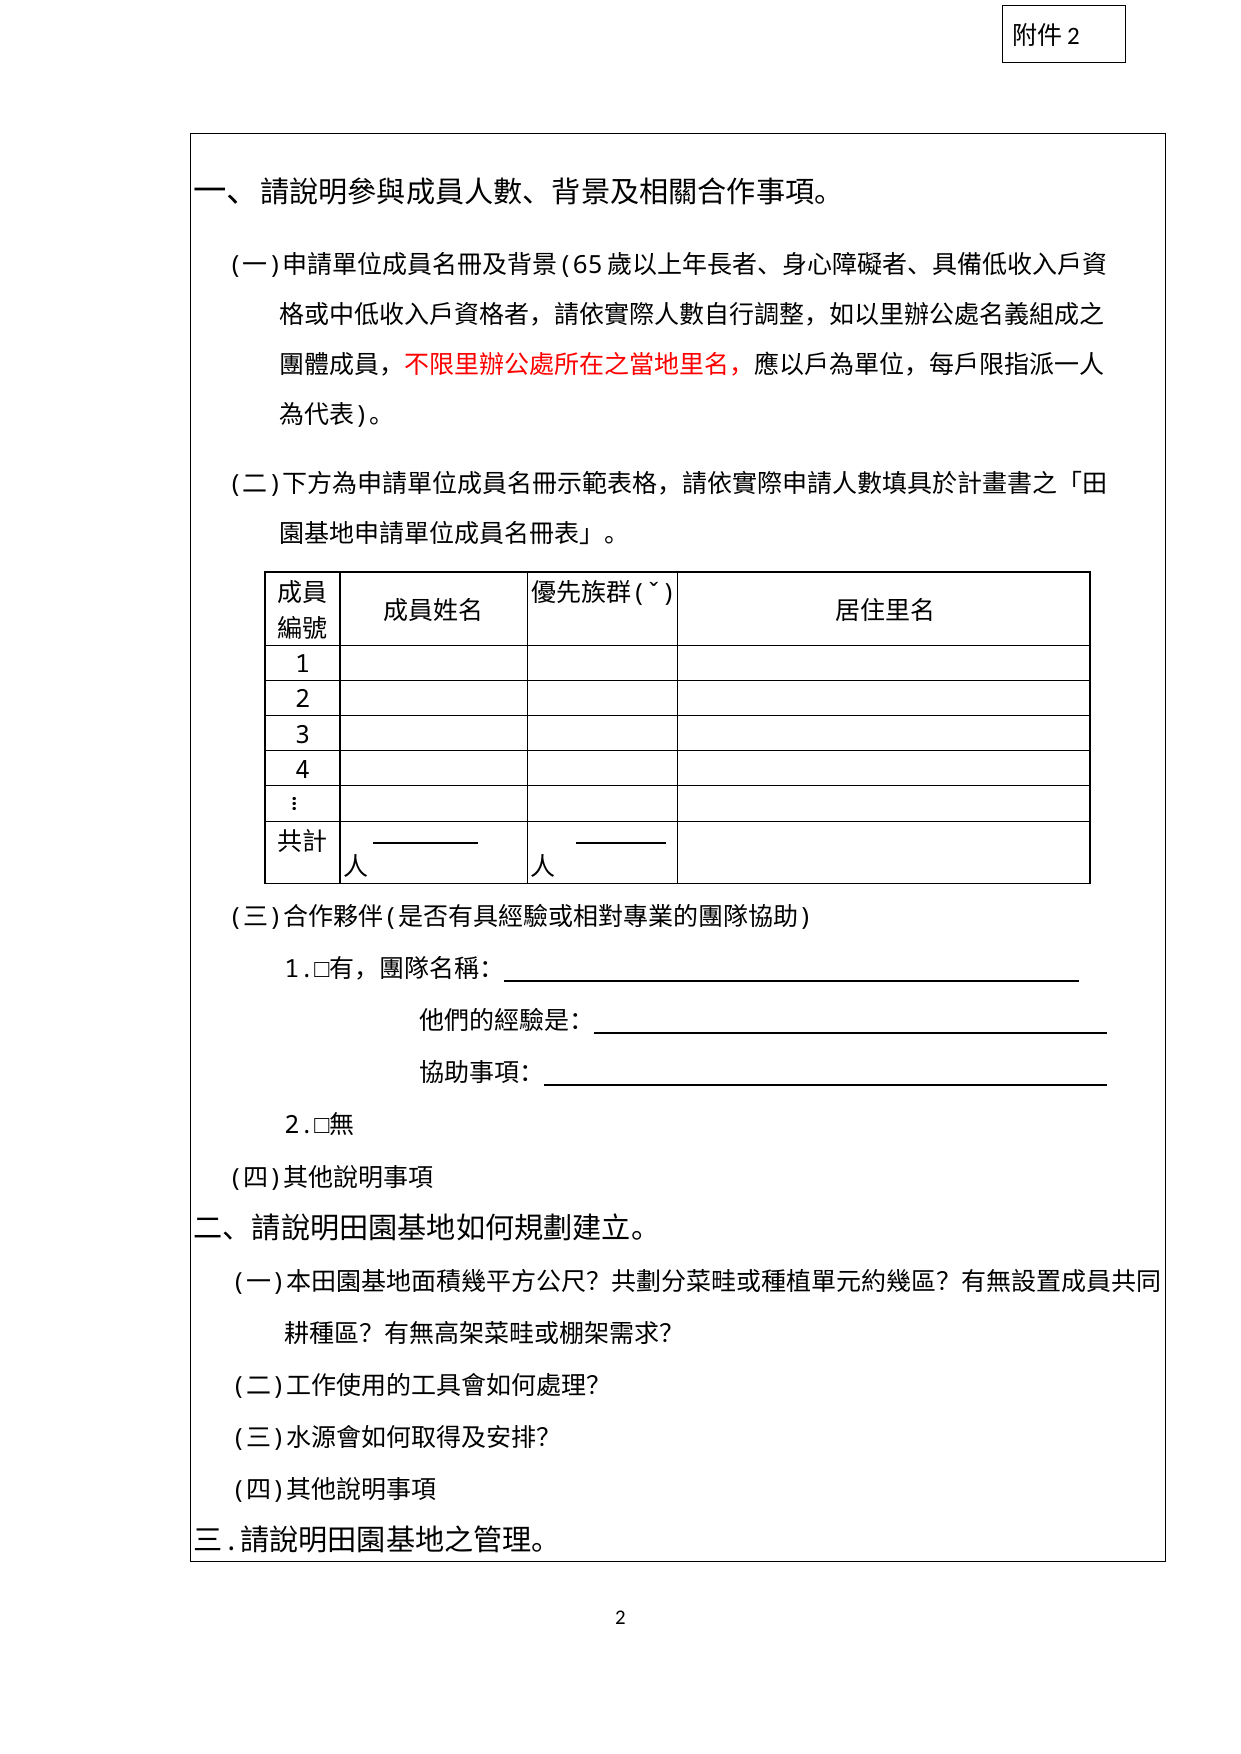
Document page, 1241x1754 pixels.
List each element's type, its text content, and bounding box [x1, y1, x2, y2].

table_cell 4 [266, 751, 339, 785]
table_header 居住里名 [678, 573, 1089, 645]
table_cell [528, 786, 677, 821]
table_cell [678, 786, 1089, 821]
table_cell 共計 [266, 822, 339, 883]
table_cell 3 [266, 716, 339, 750]
table_cell [341, 646, 527, 680]
table_cell 人 [528, 822, 677, 883]
table_cell [341, 786, 527, 821]
table_cell [678, 681, 1089, 715]
table_cell [528, 716, 677, 750]
table_cell [678, 751, 1089, 785]
table_cell [528, 681, 677, 715]
table_cell [678, 822, 1089, 883]
table_header 成員姓名 [341, 573, 527, 645]
table_header 優先族群(ˇ) [528, 573, 677, 645]
table_cell 人 [341, 822, 527, 883]
table_cell [341, 716, 527, 750]
table_cell [678, 646, 1089, 680]
table_cell [528, 751, 677, 785]
table_cell 2 [266, 681, 339, 715]
table_cell 1 [266, 646, 339, 680]
table_header 一、請說明參與成員人數、背景及相關合作事項。 (一)申請單位成員名冊及背景(65歲以上年長者、身心障礙者、具備低收入戶資格或中低收入戶資格者，請依實際人數自行調整，如以里辦公處名義組成之團體成員，不限里辦公處所在之當地里名，應以戶為單位，每戶限指派一人為代表)。 (二)下方為申請單位成員名冊示範表格，請依實際申請人數填具於計畫書之「田園基地申請單位成員名冊表」。 (三)合作夥伴(是否有具經驗或相對專業的團隊協助) 1.□有，團隊名稱： 他們的經驗是： 協助事項： 2.□無 (四)其他說明事項 二、請說明田園基地如何規劃建立。 (一)本田園基地面積幾平方公尺？共劃分菜畦或種植單元約幾區？有無設置成員共同耕種區？有無高架菜畦或棚架需求？ (二)工作使用的工具會如何處理？ (三)水源會如何取得及安排？ (四)其他說明事項 三.請說明田園基地之管理。 (一)種植前的相關規範宣導事宜會如何辦理？ (二)認養期間的定期或不定期檢查會如何安排？ (三)如果成員違反遵守規定會如何處理？ (四)其他說明事項 四、請說明此計畫期程及預期成果。 (一)分期種植計畫(包含生態意涵之規劃) 1.本次預計種植的植物種類為何？ 2.本次預計分幾期種植？ 3.本次預計使用的肥料為何？來源為何？ 4.收成的作物會怎麼處理？ (二)如何展現這個計畫的成果及分享？ (三)預計對生態友善的具體作法為何？ (四)其他說明事項 五、有無需協助事項？ 無 有。請舉例： 備註：申請書件所載內容如有異動者，認養單位應將異動情形以書面送交田園基地管理機關備查。 [191, 134, 1165, 1561]
table_cell … [266, 786, 339, 821]
table_cell [678, 716, 1089, 750]
table_cell [341, 681, 527, 715]
table_cell [528, 646, 677, 680]
table_cell [341, 751, 527, 785]
table_header 成員 編號 [266, 573, 339, 645]
